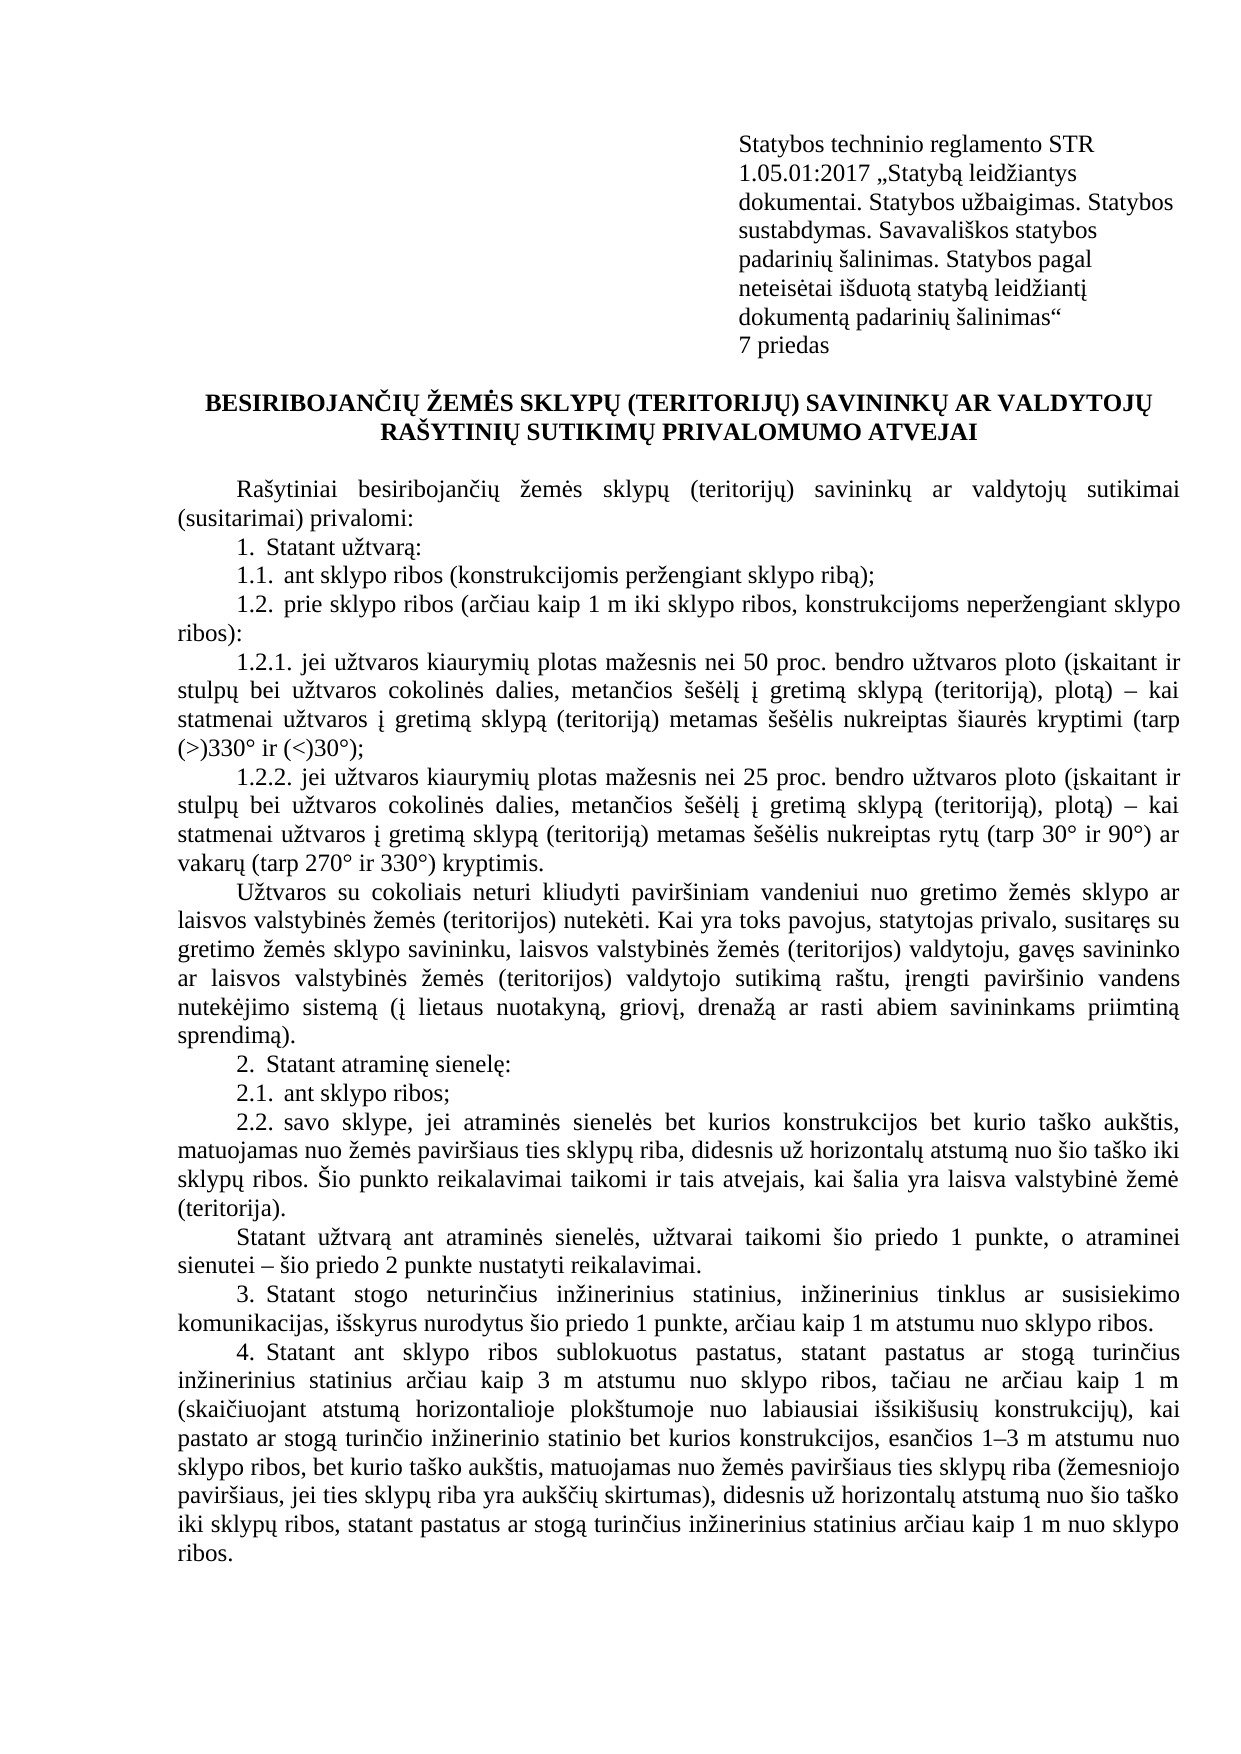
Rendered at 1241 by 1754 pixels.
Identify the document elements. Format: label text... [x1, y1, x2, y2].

text 2. Statant atraminę sienelę: [177, 1049, 1181, 1078]
text 1.2.2. jei užtvaros kiaurymių plotas mažesnis nei 25 proc. bendro užtvaros ploto (įskaitant ir stulpų bei užtvaros cokolinės dalies, metančios šešėlį į gretimą sklypą (teritoriją), plotą) – kai statmenai užtvaros į gretimą sklypą (teritoriją) metamas šešėlis nukreiptas rytų (tarp 30° ir 90°) ar vakarų (tarp 270° ir 330°) kryptimis. [177, 762, 1181, 877]
text 1. Statant užtvarą: [177, 532, 1181, 561]
text Statant užtvarą ant atraminės sienelės, užtvarai taikomi šio priedo 1 punkte, o atraminei sienutei – šio priedo 2 punkte nustatyti reikalavimai. [177, 1222, 1181, 1279]
text Užtvaros su cokoliais neturi kliudyti paviršiniam vandeniui nuo gretimo žemės sklypo ar laisvos valstybinės žemės (teritorijos) nutekėti. Kai yra toks pavojus, statytojas privalo, susitaręs su gretimo žemės sklypo savininku, laisvos valstybinės žemės (teritorijos) valdytoju, gavęs savininko ar laisvos valstybinės žemės (teritorijos) valdytojo sutikimą raštu, įrengti paviršinio vandens nutekėjimo sistemą (į lietaus nuotakyną, griovį, drenažą ar rasti abiem savininkams priimtiną sprendimą). [177, 877, 1181, 1049]
text 4. Statant ant sklypo ribos sublokuotus pastatus, statant pastatus ar stogą turinčius inžinerinius statinius arčiau kaip 3 m atstumu nuo sklypo ribos, tačiau ne arčiau kaip 1 m (skaičiuojant atstumą horizontalioje plokštumoje nuo labiausiai išsikišusių konstrukcijų), kai pastato ar stogą turinčio inžinerinio statinio bet kurios konstrukcijos, esančios 1–3 m atstumu nuo sklypo ribos, bet kurio taško aukštis, matuojamas nuo žemės paviršiaus ties sklypų riba (žemesniojo paviršiaus, jei ties sklypų riba yra aukščių skirtumas), didesnis už horizontalų atstumą nuo šio taško iki sklypų ribos, statant pastatus ar stogą turinčius inžinerinius statinius arčiau kaip 1 m nuo sklypo ribos. [177, 1337, 1181, 1567]
text 3. Statant stogo neturinčius inžinerinius statinius, inžinerinius tinklus ar susisiekimo komunikacijas, išskyrus nurodytus šio priedo 1 punkte, arčiau kaip 1 m atstumu nuo sklypo ribos. [177, 1279, 1181, 1337]
text Rašytiniai besiribojančių žemės sklypų (teritorijų) savininkų ar valdytojų sutikimai (susitarimai) privalomi: [177, 474, 1181, 532]
text 1.1. ant sklypo ribos (konstrukcijomis peržengiant sklypo ribą); [177, 561, 1181, 589]
text 7 priedas [738, 331, 1181, 359]
text 1.2.1. jei užtvaros kiaurymių plotas mažesnis nei 50 proc. bendro užtvaros ploto (įskaitant ir stulpų bei užtvaros cokolinės dalies, metančios šešėlį į gretimą sklypą (teritoriją), plotą) – kai statmenai užtvaros į gretimą sklypą (teritoriją) metamas šešėlis nukreiptas šiaurės kryptimi (tarp (>)330° ir (<)30°); [177, 647, 1181, 762]
text 2.2. savo sklype, jei atraminės sienelės bet kurios konstrukcijos bet kurio taško aukštis, matuojamas nuo žemės paviršiaus ties sklypų riba, didesnis už horizontalų atstumą nuo šio taško iki sklypų ribos. Šio punkto reikalavimai taikomi ir tais atvejais, kai šalia yra laisva valstybinė žemė (teritorija). [177, 1107, 1181, 1222]
text Statybos techninio reglamento STR 1.05.01:2017 „Statybą leidžiantys dokumentai. Statybos užbaigimas. Statybos sustabdymas. Savavališkos statybos padarinių šalinimas. Statybos pagal neteisėtai išduotą statybą leidžiantį dokumentą padarinių šalinimas“ [738, 129, 1181, 331]
text 2.1. ant sklypo ribos; [177, 1078, 1181, 1107]
text 1.2. prie sklypo ribos (arčiau kaip 1 m iki sklypo ribos, konstrukcijoms neperžengiant sklypo ribos): [177, 589, 1181, 647]
text BESIRIBOJANČIŲ ŽEMĖS SKLYPŲ (TERITORIJŲ) SAVININKŲ AR VALDYTOJŲ RAŠYTINIŲ SUTIKIMŲ PRIVALOMUMO ATVEJAI [177, 388, 1181, 446]
